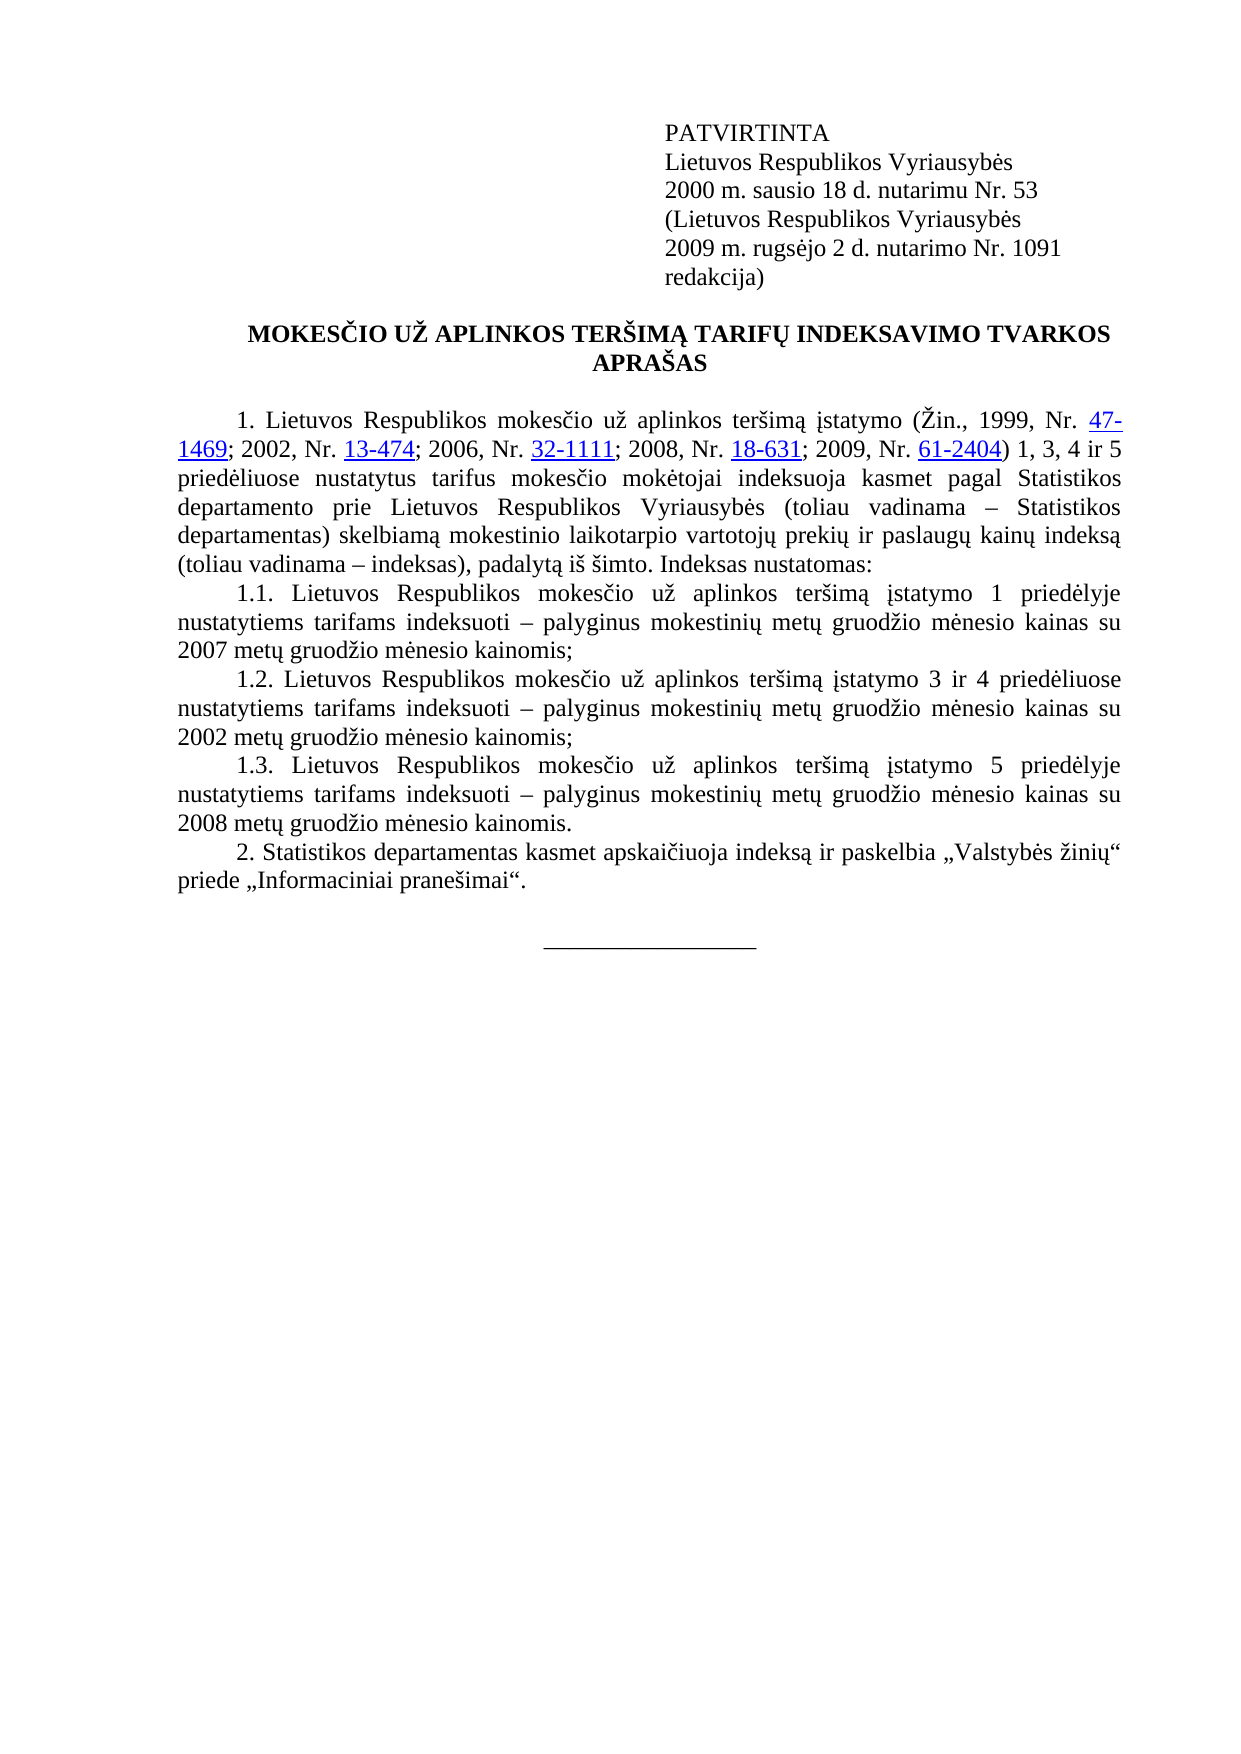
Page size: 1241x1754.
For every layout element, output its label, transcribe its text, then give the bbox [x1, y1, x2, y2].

text 2000 m. sausio 18 d. nutarimu Nr. 53 [664, 176, 1122, 204]
text 1. Lietuvos Respublikos mokesčio už aplinkos teršimą įstatymo (Žin., 1999, Nr. 47-1469; 2002, Nr. 13-474; 2006, Nr. 32-1111; 2008, Nr. 18-631; 2009, Nr. 61-2404) 1, 3, 4 ir 5 priedėliuose nustatytus tarifus mokesčio mokėtojai indeksuoja kasmet pagal Statistikos departamento prie Lietuvos Respublikos Vyriausybės (toliau vadinama – Statistikos departamentas) skelbiamą mokestinio laikotarpio vartotojų prekių ir paslaugų kainų indeksą (toliau vadinama – indeksas), padalytą iš šimto. Indeksas nustatomas: [177, 406, 1122, 578]
text 1.2. Lietuvos Respublikos mokesčio už aplinkos teršimą įstatymo 3 ir 4 priedėliuose nustatytiems tarifams indeksuoti – palyginus mokestinių metų gruodžio mėnesio kainas su 2002 metų gruodžio mėnesio kainomis; [177, 664, 1122, 751]
text Lietuvos Respublikos Vyriausybės [664, 147, 1122, 176]
text (Lietuvos Respublikos Vyriausybės [664, 204, 1122, 233]
text 1.1. Lietuvos Respublikos mokesčio už aplinkos teršimą įstatymo 1 priedėlyje nustatytiems tarifams indeksuoti – palyginus mokestinių metų gruodžio mėnesio kainas su 2007 metų gruodžio mėnesio kainomis; [177, 578, 1122, 664]
text _________________ [177, 923, 1122, 952]
text 2009 m. rugsėjo 2 d. nutarimo Nr. 1091 [664, 233, 1122, 262]
text 1.3. Lietuvos Respublikos mokesčio už aplinkos teršimą įstatymo 5 priedėlyje nustatytiems tarifams indeksuoti – palyginus mokestinių metų gruodžio mėnesio kainas su 2008 metų gruodžio mėnesio kainomis. [177, 751, 1122, 837]
text redakcija) [664, 262, 1122, 291]
text MOKESČIO UŽ APLINKOS TERŠIMĄ TARIFŲ INDEKSAVIMO TVARKOS APRAŠAS [177, 319, 1122, 377]
text PATVIRTINTA [664, 118, 1122, 147]
text 2. Statistikos departamentas kasmet apskaičiuoja indeksą ir paskelbia „Valstybės žinių“ priede „Informaciniai pranešimai“. [177, 837, 1122, 894]
